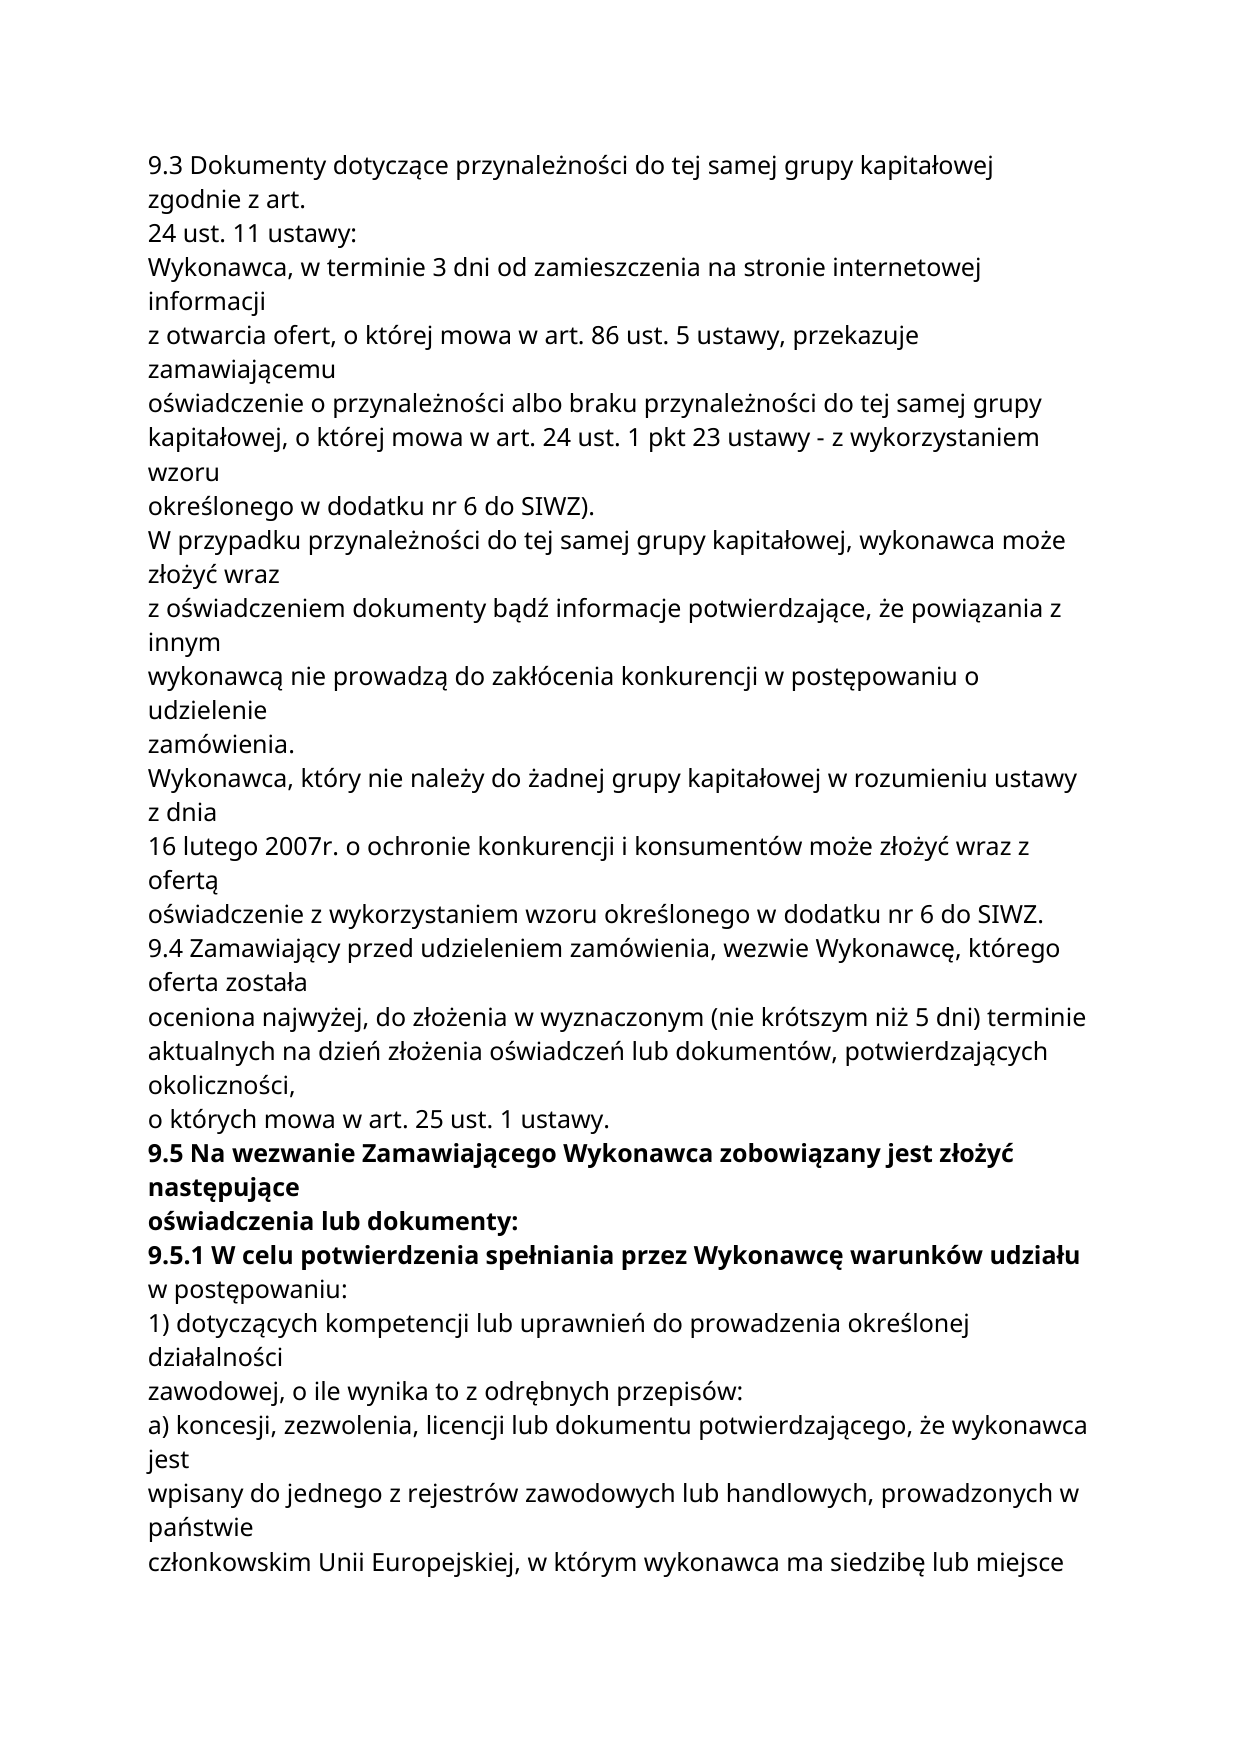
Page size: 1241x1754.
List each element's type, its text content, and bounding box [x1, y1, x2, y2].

text wykonawcą nie prowadzą do zakłócenia konkurencji w postępowaniu o udzielenie [148, 658, 1093, 727]
text o których mowa w art. 25 ust. 1 ustawy. [148, 1101, 1093, 1135]
text Wykonawca, który nie należy do żadnej grupy kapitałowej w rozumieniu ustawy z dnia [148, 761, 1093, 829]
text 9.3 Dokumenty dotyczące przynależności do tej samej grupy kapitałowej zgodnie z art. [148, 148, 1093, 216]
text W przypadku przynależności do tej samej grupy kapitałowej, wykonawca może złożyć wraz [148, 522, 1093, 590]
text 9.5.1 W celu potwierdzenia spełniania przez Wykonawcę warunków udziału [148, 1238, 1093, 1272]
text aktualnych na dzień złożenia oświadczeń lub dokumentów, potwierdzających okoliczności, [148, 1033, 1093, 1101]
text 24 ust. 11 ustawy: [148, 216, 1093, 250]
text oświadczenie z wykorzystaniem wzoru określonego w dodatku nr 6 do SIWZ. [148, 897, 1093, 931]
text oświadczenie o przynależności albo braku przynależności do tej samej grupy [148, 386, 1093, 420]
text określonego w dodatku nr 6 do SIWZ). [148, 488, 1093, 522]
text członkowskim Unii Europejskiej, w którym wykonawca ma siedzibę lub miejsce [148, 1544, 1093, 1578]
text 9.5 Na wezwanie Zamawiającego Wykonawca zobowiązany jest złożyć następujące [148, 1135, 1093, 1203]
text z otwarcia ofert, o której mowa w art. 86 ust. 5 ustawy, przekazuje zamawiającemu [148, 318, 1093, 386]
text wpisany do jednego z rejestrów zawodowych lub handlowych, prowadzonych w państwie [148, 1476, 1093, 1544]
text kapitałowej, o której mowa w art. 24 ust. 1 pkt 23 ustawy - z wykorzystaniem wzoru [148, 420, 1093, 488]
text 9.4 Zamawiający przed udzieleniem zamówienia, wezwie Wykonawcę, którego oferta została [148, 931, 1093, 999]
text oświadczenia lub dokumenty: [148, 1203, 1093, 1238]
text a) koncesji, zezwolenia, licencji lub dokumentu potwierdzającego, że wykonawca jest [148, 1408, 1093, 1476]
text oceniona najwyżej, do złożenia w wyznaczonym (nie krótszym niż 5 dni) terminie [148, 999, 1093, 1033]
text z oświadczeniem dokumenty bądź informacje potwierdzające, że powiązania z innym [148, 590, 1093, 658]
text 16 lutego 2007r. o ochronie konkurencji i konsumentów może złożyć wraz z ofertą [148, 829, 1093, 897]
text 1) dotyczących kompetencji lub uprawnień do prowadzenia określonej działalności [148, 1306, 1093, 1374]
text Wykonawca, w terminie 3 dni od zamieszczenia na stronie internetowej informacji [148, 250, 1093, 318]
text zamówienia. [148, 727, 1093, 761]
text zawodowej, o ile wynika to z odrębnych przepisów: [148, 1374, 1093, 1408]
text w postępowaniu: [148, 1272, 1093, 1306]
